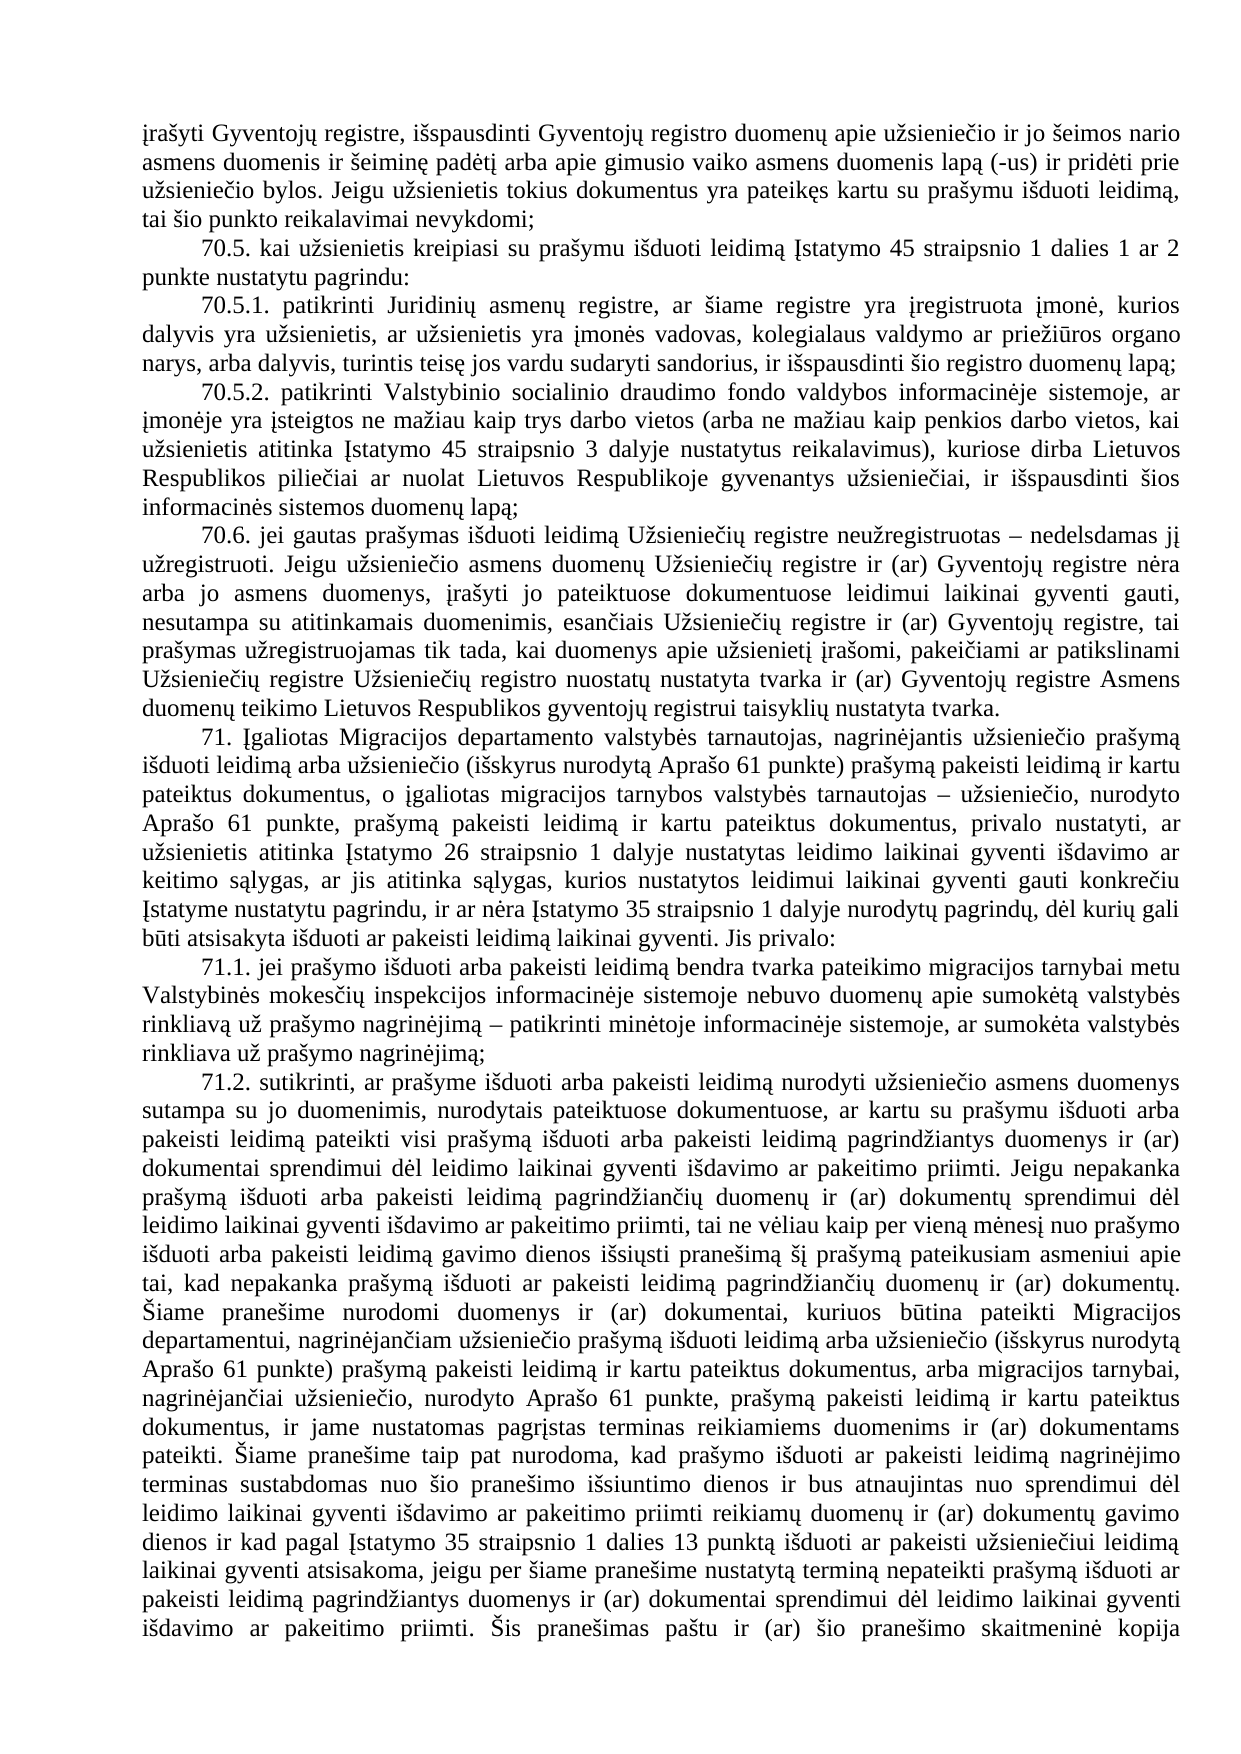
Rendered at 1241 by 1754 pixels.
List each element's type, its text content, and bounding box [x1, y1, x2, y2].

text 70.5. kai užsienietis kreipiasi su prašymu išduoti leidimą Įstatymo 45 straipsnio 1 dalies 1 ar 2 punkte nustatytu pagrindu: [142, 233, 1181, 291]
text 70.5.2. patikrinti Valstybinio socialinio draudimo fondo valdybos informacinėje sistemoje, ar įmonėje yra įsteigtos ne mažiau kaip trys darbo vietos (arba ne mažiau kaip penkios darbo vietos, kai užsienietis atitinka Įstatymo 45 straipsnio 3 dalyje nustatytus reikalavimus), kuriose dirba Lietuvos Respublikos piliečiai ar nuolat Lietuvos Respublikoje gyvenantys užsieniečiai, ir išspausdinti šios informacinės sistemos duomenų lapą; [142, 377, 1181, 521]
text 70.6. jei gautas prašymas išduoti leidimą Užsieniečių registre neužregistruotas – nedelsdamas jį užregistruoti. Jeigu užsieniečio asmens duomenų Užsieniečių registre ir (ar) Gyventojų registre nėra arba jo asmens duomenys, įrašyti jo pateiktuose dokumentuose leidimui laikinai gyventi gauti, nesutampa su atitinkamais duomenimis, esančiais Užsieniečių registre ir (ar) Gyventojų registre, tai prašymas užregistruojamas tik tada, kai duomenys apie užsienietį įrašomi, pakeičiami ar patikslinami Užsieniečių registre Užsieniečių registro nuostatų nustatyta tvarka ir (ar) Gyventojų registre Asmens duomenų teikimo Lietuvos Respublikos gyventojų registrui taisyklių nustatyta tvarka. [142, 521, 1181, 722]
text 71.1. jei prašymo išduoti arba pakeisti leidimą bendra tvarka pateikimo migracijos tarnybai metu Valstybinės mokesčių inspekcijos informacinėje sistemoje nebuvo duomenų apie sumokėtą valstybės rinkliavą už prašymo nagrinėjimą – patikrinti minėtoje informacinėje sistemoje, ar sumokėta valstybės rinkliava už prašymo nagrinėjimą; [142, 952, 1181, 1067]
text 71.2. sutikrinti, ar prašyme išduoti arba pakeisti leidimą nurodyti užsieniečio asmens duomenys sutampa su jo duomenimis, nurodytais pateiktuose dokumentuose, ar kartu su prašymu išduoti arba pakeisti leidimą pateikti visi prašymą išduoti arba pakeisti leidimą pagrindžiantys duomenys ir (ar) dokumentai sprendimui dėl leidimo laikinai gyventi išdavimo ar pakeitimo priimti. Jeigu nepakanka prašymą išduoti arba pakeisti leidimą pagrindžiančių duomenų ir (ar) dokumentų sprendimui dėl leidimo laikinai gyventi išdavimo ar pakeitimo priimti, tai ne vėliau kaip per vieną mėnesį nuo prašymo išduoti arba pakeisti leidimą gavimo dienos išsiųsti pranešimą šį prašymą pateikusiam asmeniui apie tai, kad nepakanka prašymą išduoti ar pakeisti leidimą pagrindžiančių duomenų ir (ar) dokumentų. Šiame pranešime nurodomi duomenys ir (ar) dokumentai, kuriuos būtina pateikti Migracijos departamentui, nagrinėjančiam užsieniečio prašymą išduoti leidimą arba užsieniečio (išskyrus nurodytą Aprašo 61 punkte) prašymą pakeisti leidimą ir kartu pateiktus dokumentus, arba migracijos tarnybai, nagrinėjančiai užsieniečio, nurodyto Aprašo 61 punkte, prašymą pakeisti leidimą ir kartu pateiktus dokumentus, ir jame nustatomas pagrįstas terminas reikiamiems duomenims ir (ar) dokumentams pateikti. Šiame pranešime taip pat nurodoma, kad prašymo išduoti ar pakeisti leidimą nagrinėjimo terminas sustabdomas nuo šio pranešimo išsiuntimo dienos ir bus atnaujintas nuo sprendimui dėl leidimo laikinai gyventi išdavimo ar pakeitimo priimti reikiamų duomenų ir (ar) dokumentų gavimo dienos ir kad pagal Įstatymo 35 straipsnio 1 dalies 13 punktą išduoti ar pakeisti užsieniečiui leidimą laikinai gyventi atsisakoma, jeigu per šiame pranešime nustatytą terminą nepateikti prašymą išduoti ar pakeisti leidimą pagrindžiantys duomenys ir (ar) dokumentai sprendimui dėl leidimo laikinai gyventi išdavimo ar pakeitimo priimti. Šis pranešimas paštu ir (ar) šio pranešimo skaitmeninė kopija [142, 1067, 1181, 1642]
text įrašyti Gyventojų registre, išspausdinti Gyventojų registro duomenų apie užsieniečio ir jo šeimos nario asmens duomenis ir šeiminę padėtį arba apie gimusio vaiko asmens duomenis lapą (-us) ir pridėti prie užsieniečio bylos. Jeigu užsienietis tokius dokumentus yra pateikęs kartu su prašymu išduoti leidimą, tai šio punkto reikalavimai nevykdomi; [142, 118, 1181, 233]
text 71. Įgaliotas Migracijos departamento valstybės tarnautojas, nagrinėjantis užsieniečio prašymą išduoti leidimą arba užsieniečio (išskyrus nurodytą Aprašo 61 punkte) prašymą pakeisti leidimą ir kartu pateiktus dokumentus, o įgaliotas migracijos tarnybos valstybės tarnautojas – užsieniečio, nurodyto Aprašo 61 punkte, prašymą pakeisti leidimą ir kartu pateiktus dokumentus, privalo nustatyti, ar užsienietis atitinka Įstatymo 26 straipsnio 1 dalyje nustatytas leidimo laikinai gyventi išdavimo ar keitimo sąlygas, ar jis atitinka sąlygas, kurios nustatytos leidimui laikinai gyventi gauti konkrečiu Įstatyme nustatytu pagrindu, ir ar nėra Įstatymo 35 straipsnio 1 dalyje nurodytų pagrindų, dėl kurių gali būti atsisakyta išduoti ar pakeisti leidimą laikinai gyventi. Jis privalo: [142, 722, 1181, 952]
text 70.5.1. patikrinti Juridinių asmenų registre, ar šiame registre yra įregistruota įmonė, kurios dalyvis yra užsienietis, ar užsienietis yra įmonės vadovas, kolegialaus valdymo ar priežiūros organo narys, arba dalyvis, turintis teisę jos vardu sudaryti sandorius, ir išspausdinti šio registro duomenų lapą; [142, 291, 1181, 377]
